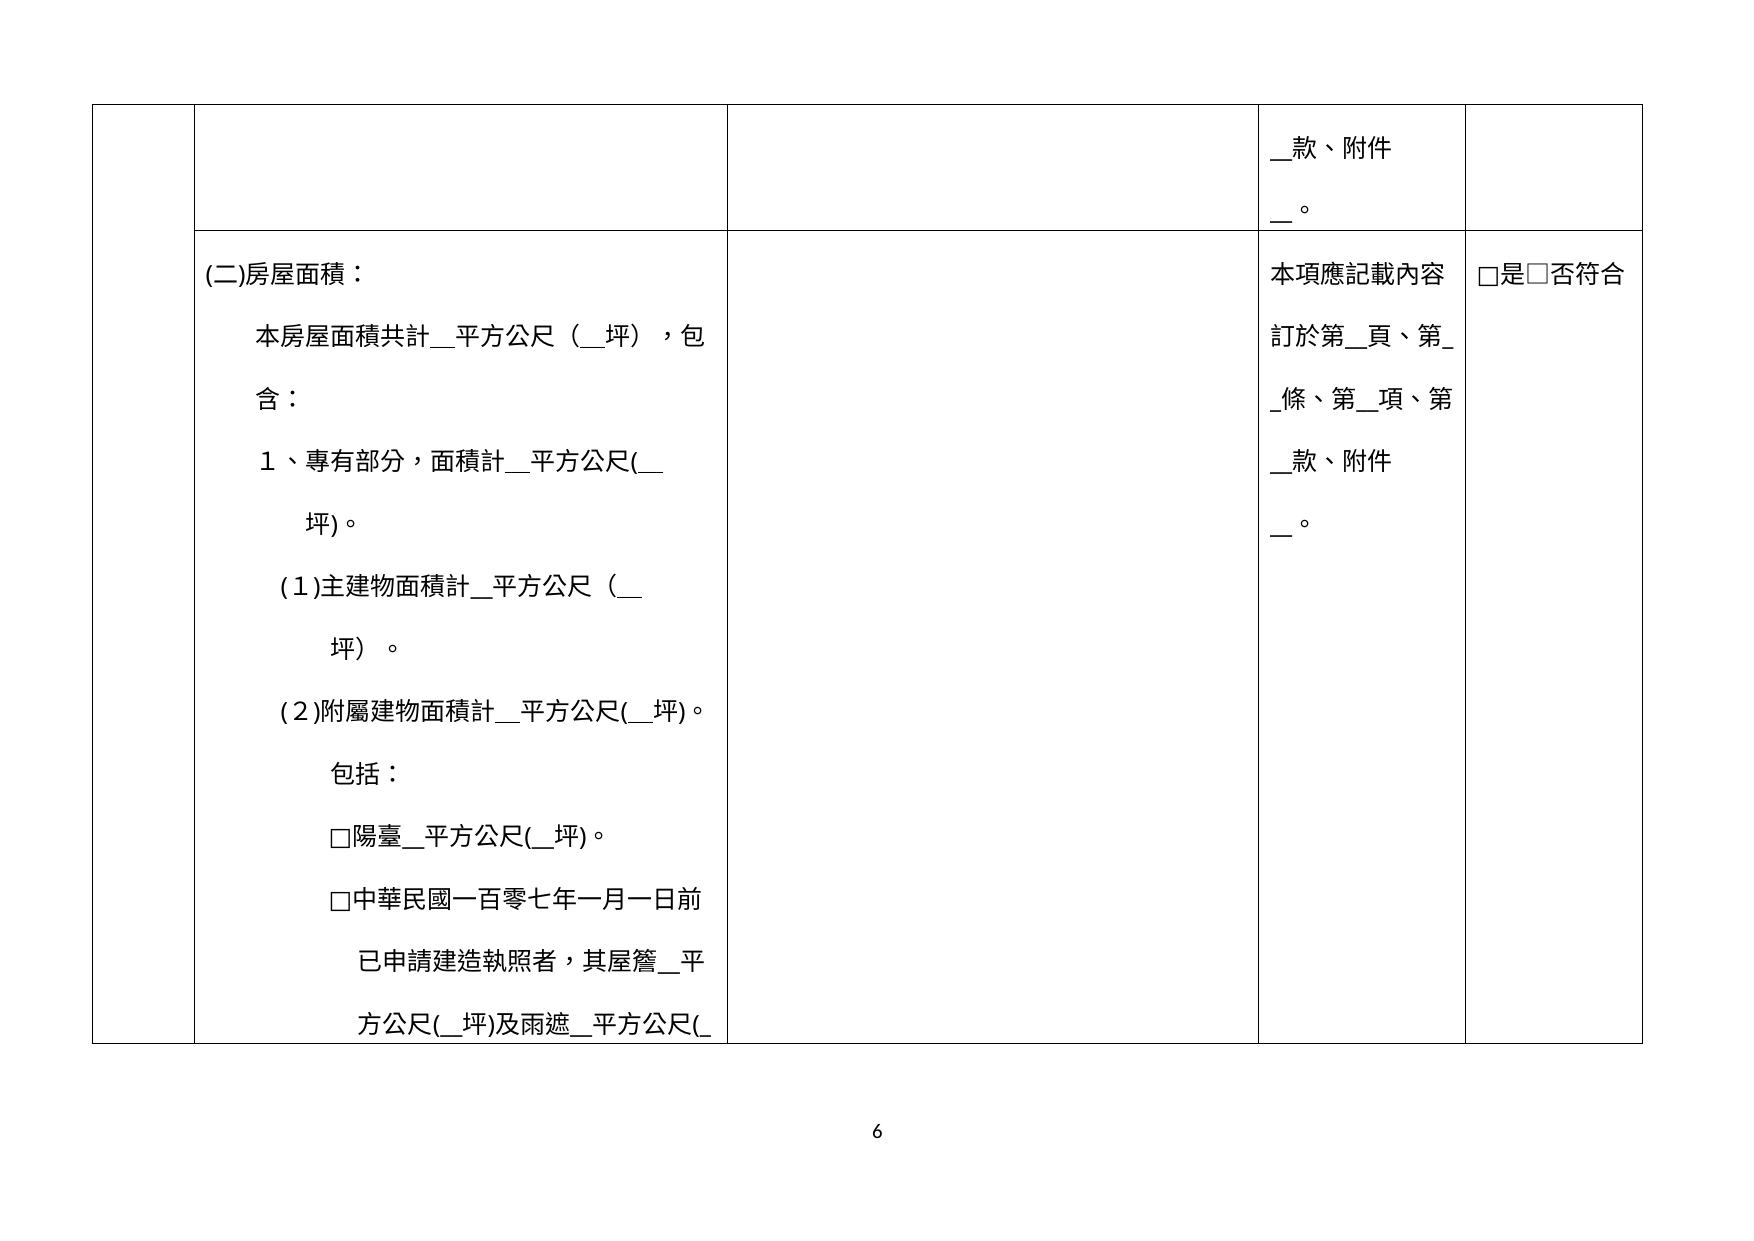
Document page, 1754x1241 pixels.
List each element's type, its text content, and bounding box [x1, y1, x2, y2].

table_cell 本項應記載內容訂於第__頁、第__條、第__項、第__款、附件 __。 [1259, 231, 1465, 1043]
table_cell __款、附件 __。 [1259, 105, 1465, 229]
table_cell [1466, 105, 1642, 229]
table_cell □是□否符合 [1466, 231, 1642, 1043]
table_cell [728, 105, 1258, 229]
table_cell (二)房屋面積： 本房屋面積共計＿平方公尺（＿坪），包含： １、專有部分，面積計＿平方公尺(＿坪)。 (１)主建物面積計__平方公尺（＿坪）。 (２)附屬建物面積計＿平方公尺(＿坪)。包括： □陽臺__平方公尺(__坪)。 □中華民國一百零七年一月一日前已申請建造執照者，其屋簷__平方公尺(__坪)及雨遮__平方公尺(_ [195, 231, 727, 1043]
table_cell [195, 105, 727, 229]
table_cell [93, 105, 194, 1043]
table_cell [728, 231, 1258, 1043]
